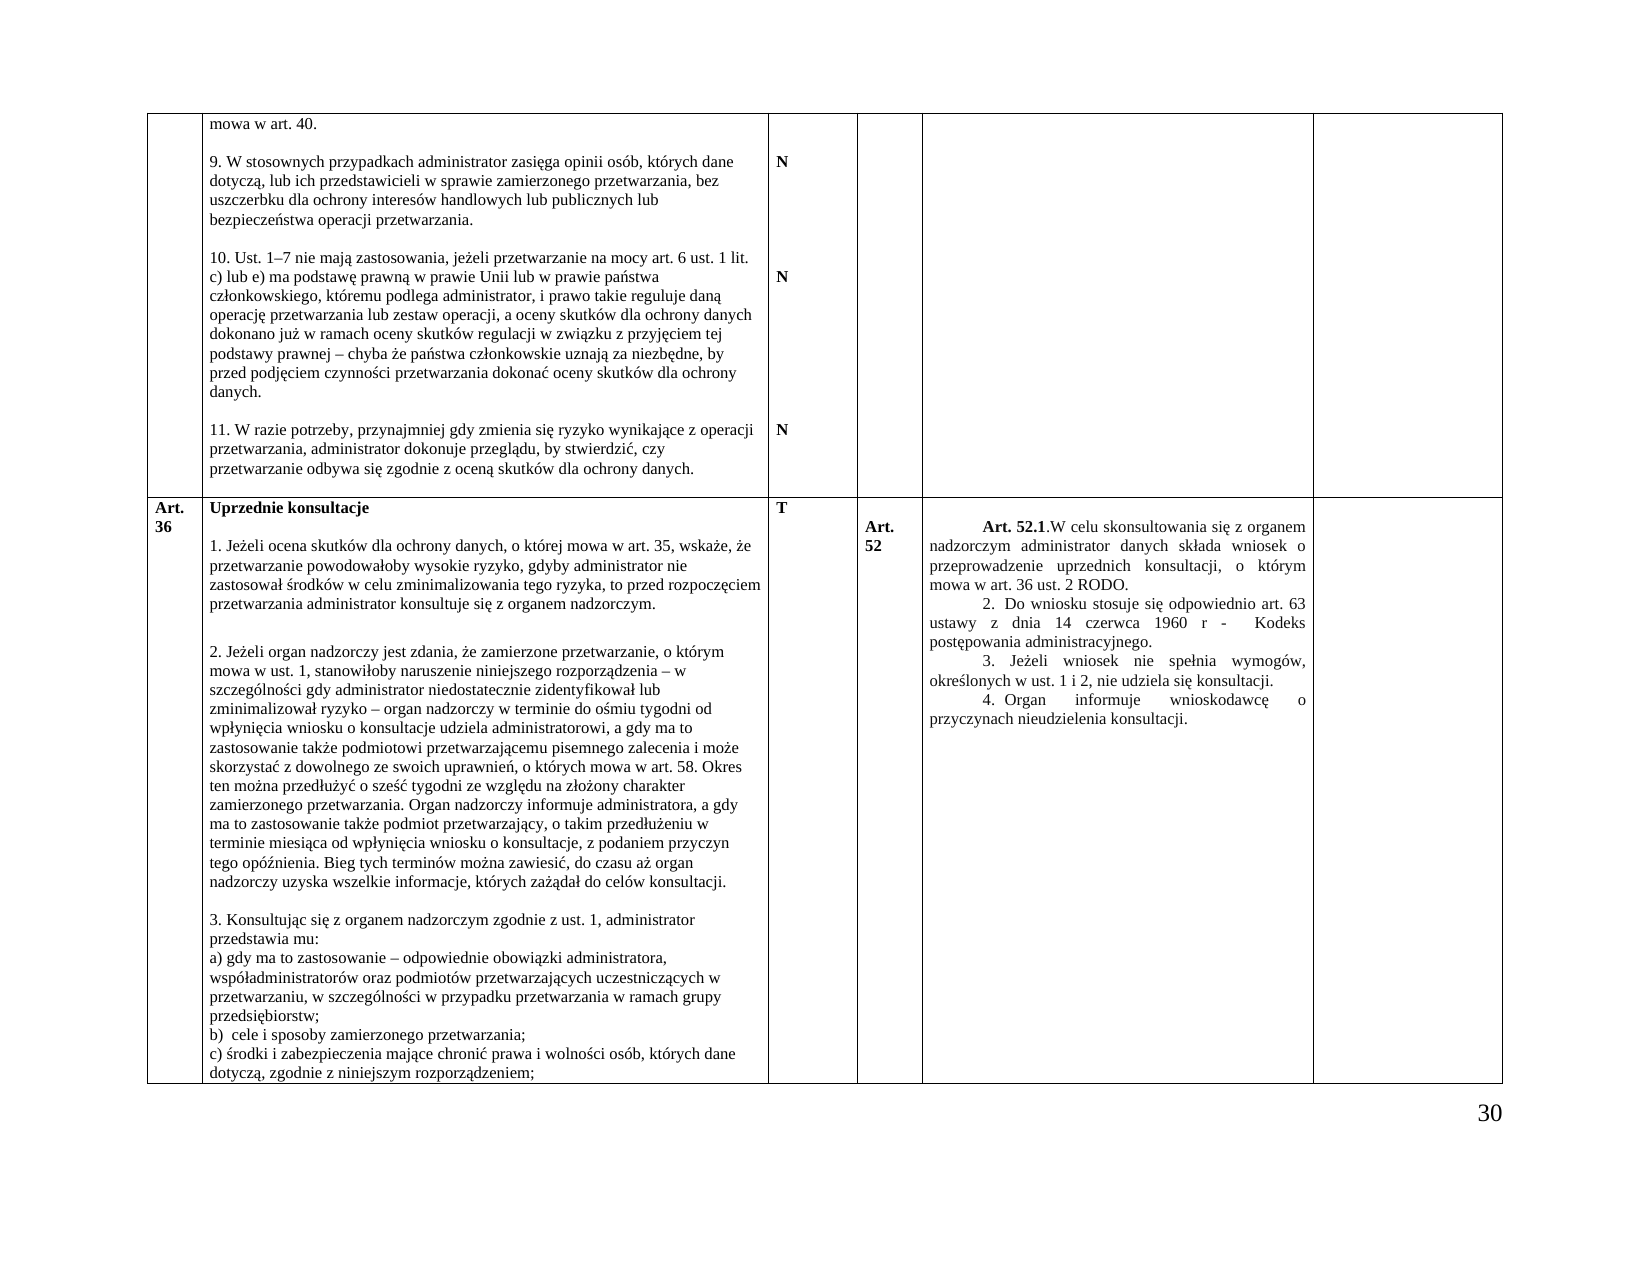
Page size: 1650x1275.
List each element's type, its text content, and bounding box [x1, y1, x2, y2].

table_cell [1314, 114, 1502, 497]
table_cell [923, 114, 1313, 497]
table_cell [148, 114, 202, 497]
table_cell Art. 52.1.W celu skonsultowania się z organem nadzorczym administrator danych składa wniosek o przeprowadzenie uprzednich konsultacji, o którym mowa w art. 36 ust. 2 RODO. 2. Do wniosku stosuje się odpowiednio art. 63 ustawy z dnia 14 czerwca 1960 r - Kodeks postępowania administracyjnego. 3. Jeżeli wniosek nie spełnia wymogów, określonych w ust. 1 i 2, nie udziela się konsultacji. 4. Organ informuje wnioskodawcę o przyczynach nieudzielenia konsultacji. [923, 498, 1313, 1082]
table_cell T [769, 498, 857, 1082]
table_cell mowa w art. 40. 9. W stosownych przypadkach administrator zasięga opinii osób, których dane dotyczą, lub ich przedstawicieli w sprawie zamierzonego przetwarzania, bez uszczerbku dla ochrony interesów handlowych lub publicznych lub bezpieczeństwa operacji przetwarzania. 10. Ust. 1–7 nie mają zastosowania, jeżeli przetwarzanie na mocy art. 6 ust. 1 lit. c) lub e) ma podstawę prawną w prawie Unii lub w prawie państwa członkowskiego, któremu podlega administrator, i prawo takie reguluje daną operację przetwarzania lub zestaw operacji, a oceny skutków dla ochrony danych dokonano już w ramach oceny skutków regulacji w związku z przyjęciem tej podstawy prawnej – chyba że państwa członkowskie uznają za niezbędne, by przed podjęciem czynności przetwarzania dokonać oceny skutków dla ochrony danych. 11. W razie potrzeby, przynajmniej gdy zmienia się ryzyko wynikające z operacji przetwarzania, administrator dokonuje przeglądu, by stwierdzić, czy przetwarzanie odbywa się zgodnie z oceną skutków dla ochrony danych. [203, 114, 768, 497]
table_cell [858, 114, 922, 497]
table_cell Art. 36 [148, 498, 202, 1082]
table_cell Art. 52 [858, 498, 922, 1082]
table_cell [1314, 498, 1502, 1082]
table_cell N N N [769, 114, 857, 497]
table_cell Uprzednie konsultacje 1. Jeżeli ocena skutków dla ochrony danych, o której mowa w art. 35, wskaże, że przetwarzanie powodowałoby wysokie ryzyko, gdyby administrator nie zastosował środków w celu zminimalizowania tego ryzyka, to przed rozpoczęciem przetwarzania administrator konsultuje się z organem nadzorczym. 2. Jeżeli organ nadzorczy jest zdania, że zamierzone przetwarzanie, o którym mowa w ust. 1, stanowiłoby naruszenie niniejszego rozporządzenia – w szczególności gdy administrator niedostatecznie zidentyfikował lub zminimalizował ryzyko – organ nadzorczy w terminie do ośmiu tygodni od wpłynięcia wniosku o konsultacje udziela administratorowi, a gdy ma to zastosowanie także podmiotowi przetwarzającemu pisemnego zalecenia i może skorzystać z dowolnego ze swoich uprawnień, o których mowa w art. 58. Okres ten można przedłużyć o sześć tygodni ze względu na złożony charakter zamierzonego przetwarzania. Organ nadzorczy informuje administratora, a gdy ma to zastosowanie także podmiot przetwarzający, o takim przedłużeniu w terminie miesiąca od wpłynięcia wniosku o konsultacje, z podaniem przyczyn tego opóźnienia. Bieg tych terminów można zawiesić, do czasu aż organ nadzorczy uzyska wszelkie informacje, których zażądał do celów konsultacji. 3. Konsultując się z organem nadzorczym zgodnie z ust. 1, administrator przedstawia mu: a) gdy ma to zastosowanie – odpowiednie obowiązki administratora, współadministratorów oraz podmiotów przetwarzających uczestniczących w przetwarzaniu, w szczególności w przypadku przetwarzania w ramach grupy przedsiębiorstw; b) cele i sposoby zamierzonego przetwarzania; c) środki i zabezpieczenia mające chronić prawa i wolności osób, których dane dotyczą, zgodnie z niniejszym rozporządzeniem; [203, 498, 768, 1082]
